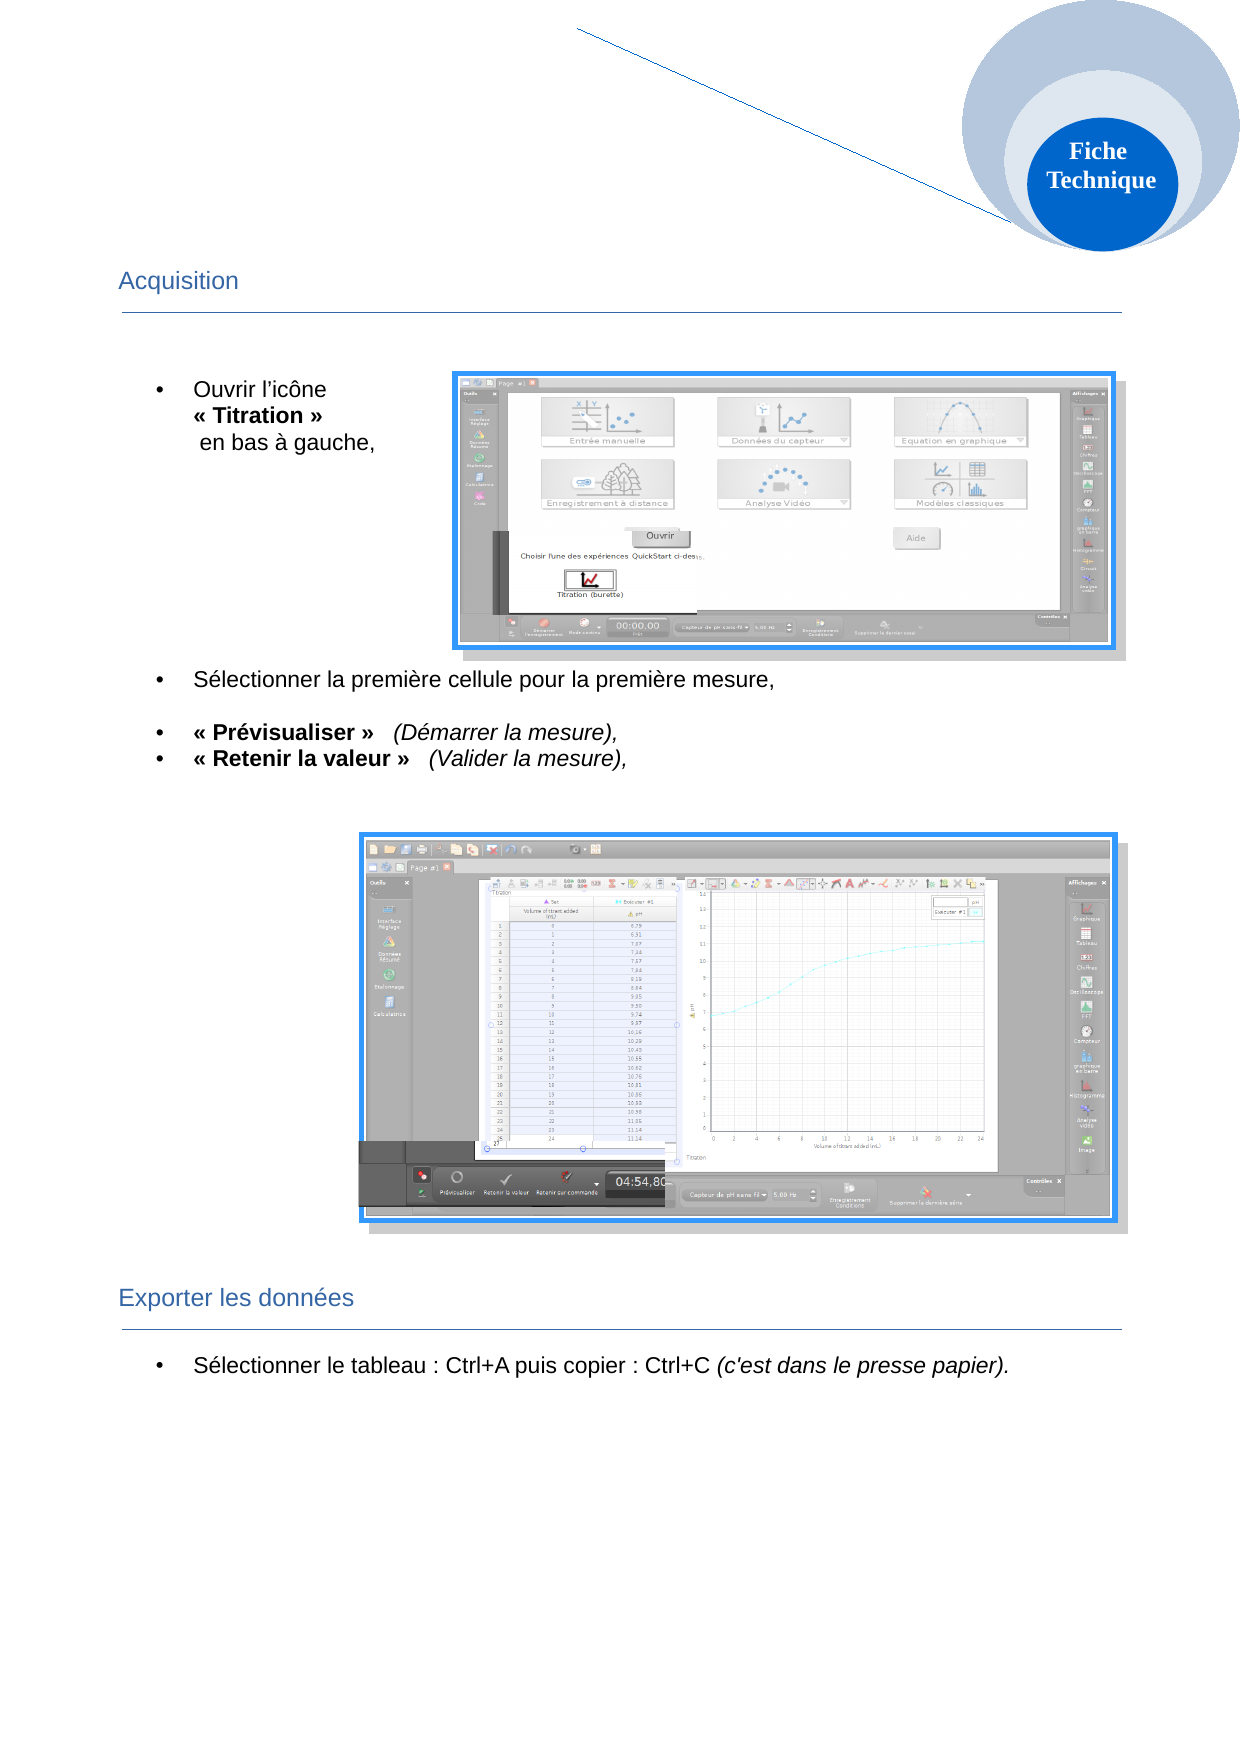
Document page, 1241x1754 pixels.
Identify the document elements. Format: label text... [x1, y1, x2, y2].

text Exporter les données [118, 1283, 1151, 1312]
list Sélectionner le tableau : Ctrl+A puis copier : Ctrl+C (c'est dans le presse papier). [156, 1352, 1151, 1378]
list [1126, 402, 1151, 429]
list [1126, 429, 1151, 455]
list « Retenir la valeur » (Valider la mesure), [156, 745, 1151, 771]
list « Titration » [156, 402, 452, 429]
list « Prévisualiser » (Démarrer la mesure), [156, 719, 1151, 745]
list [1116, 376, 1151, 402]
text Acquisition [118, 266, 1151, 295]
list Ouvrir l’icône [156, 376, 452, 402]
list en bas à gauche, [156, 429, 452, 455]
list Sélectionner la première cellule pour la première mesure, [156, 666, 1151, 692]
picture [492, 531, 524, 615]
